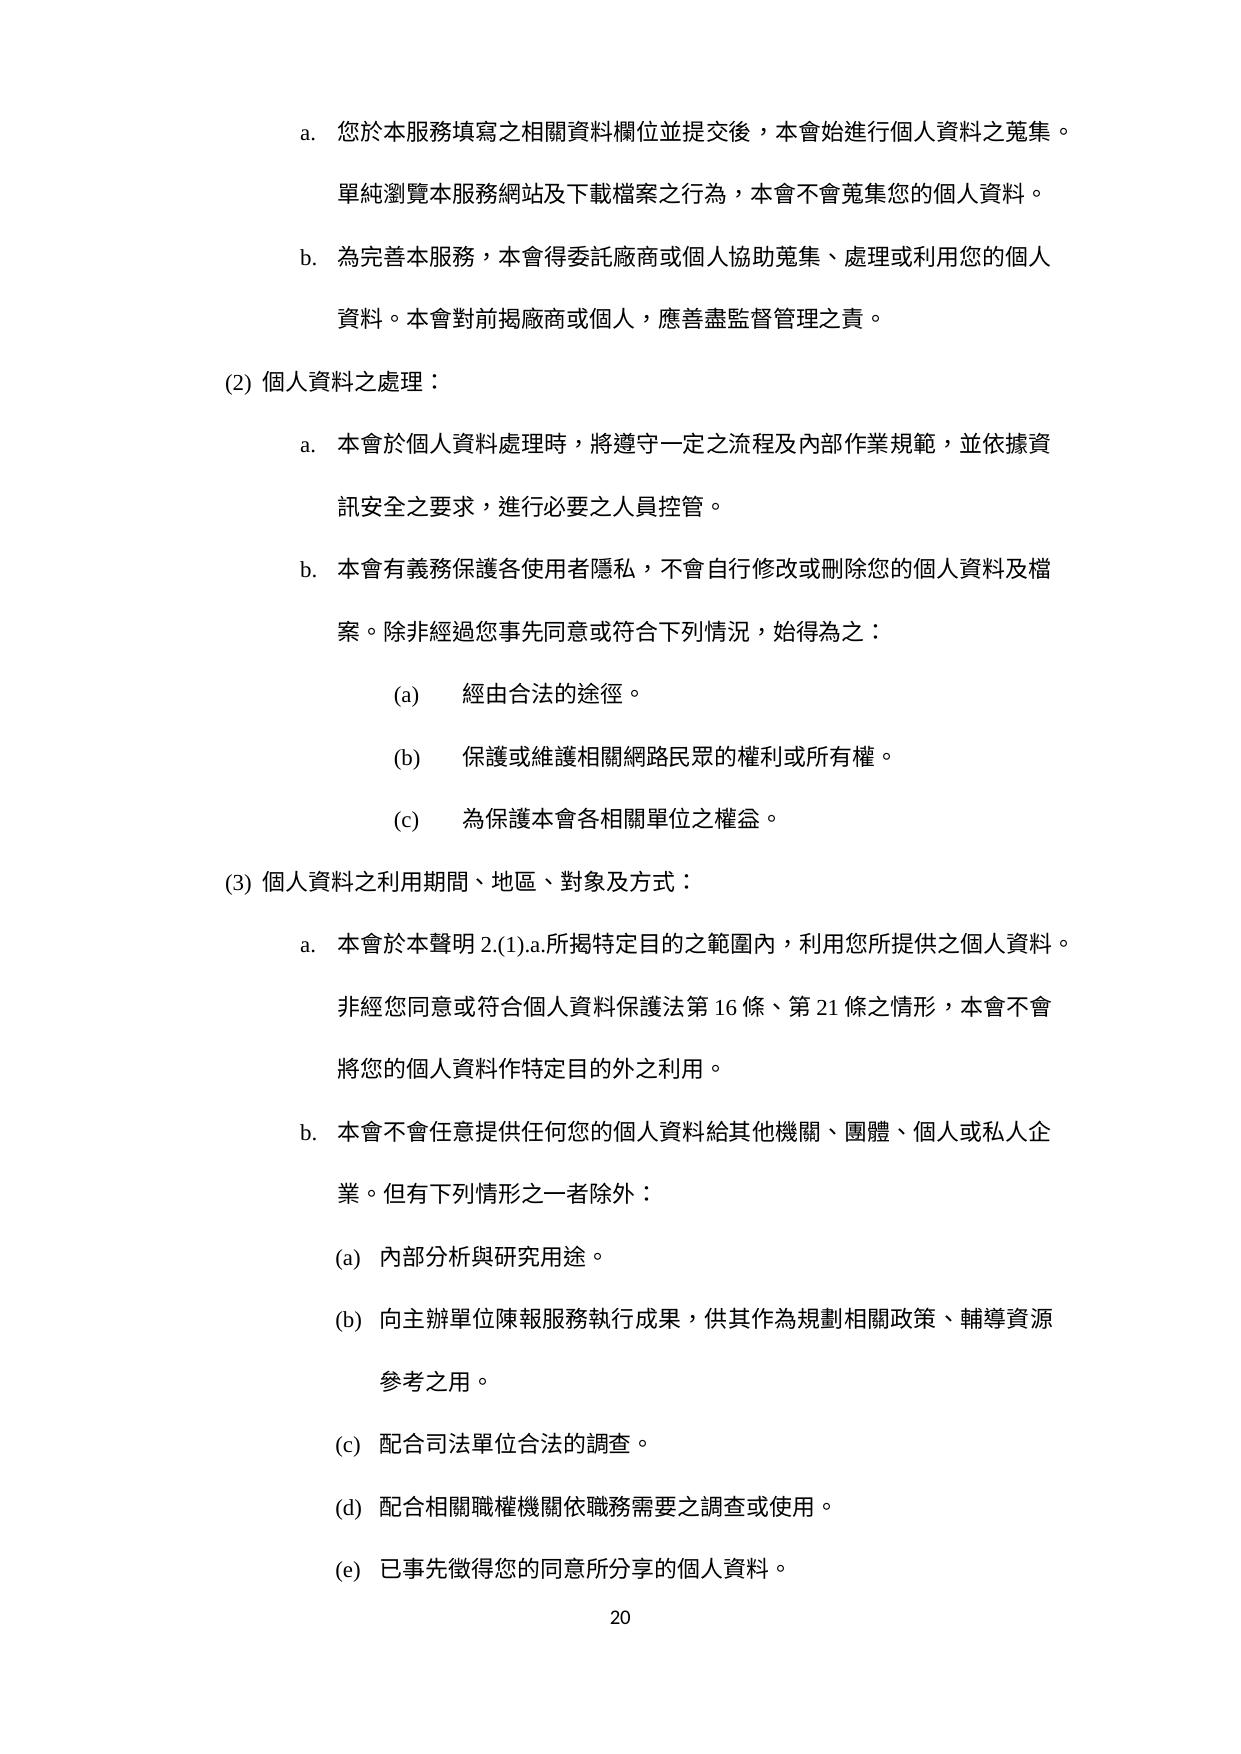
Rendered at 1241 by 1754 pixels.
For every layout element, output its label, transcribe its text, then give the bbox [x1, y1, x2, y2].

list 為保護本會各相關單位之權益。 [394, 776, 1053, 838]
list 配合司法單位合法的調查。 [335, 1401, 1053, 1463]
list 經由合法的途徑。 [394, 651, 1053, 713]
list 個人資料之處理： [225, 338, 1053, 401]
list 您於本服務填寫之相關資料欄位並提交後，本會始進行個人資料之蒐集。單純瀏覽本服務網站及下載檔案之行為，本會不會蒐集您的個人資料。 [300, 88, 1053, 213]
list 為完善本服務，本會得委託廠商或個人協助蒐集、處理或利用您的個人資料。本會對前揭廠商或個人，應善盡監督管理之責。 [300, 213, 1053, 338]
list 本會於本聲明2.(1).a.所揭特定目的之範圍內，利用您所提供之個人資料。非經您同意或符合個人資料保護法第16條、第21條之情形，本會不會將您的個人資料作特定目的外之利用。 [300, 901, 1053, 1088]
list 內部分析與研究用途。 [335, 1213, 1053, 1276]
list 保護或維護相關網路民眾的權利或所有權。 [394, 713, 1053, 776]
list 向主辦單位陳報服務執行成果，供其作為規劃相關政策、輔導資源參考之用。 [335, 1276, 1053, 1401]
list 本會有義務保護各使用者隱私，不會自行修改或刪除您的個人資料及檔案。除非經過您事先同意或符合下列情況，始得為之： [300, 526, 1053, 651]
list 本會不會任意提供任何您的個人資料給其他機關、團體、個人或私人企業。但有下列情形之一者除外： [300, 1088, 1053, 1213]
list 配合相關職權機關依職務需要之調查或使用。 [335, 1463, 1053, 1526]
list 個人資料之利用期間、地區、對象及方式： [225, 838, 1053, 901]
list 本會於個人資料處理時，將遵守一定之流程及內部作業規範，並依據資訊安全之要求，進行必要之人員控管。 [300, 401, 1053, 526]
list 已事先徵得您的同意所分享的個人資料。 [335, 1526, 1053, 1588]
